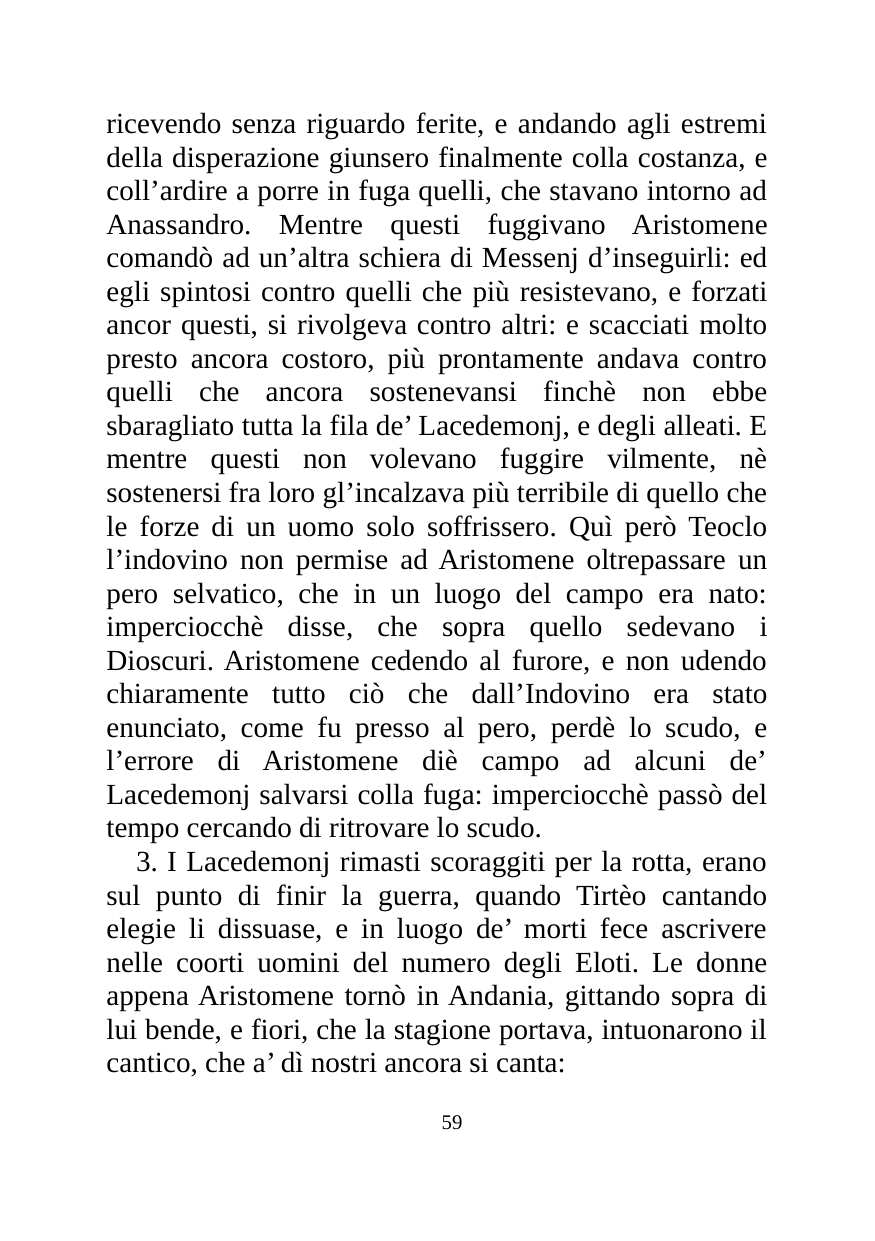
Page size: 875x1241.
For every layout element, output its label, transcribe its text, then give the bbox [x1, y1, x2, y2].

text ricevendo senza riguardo ferite, e andando agli estremi della disperazione giunsero finalmente colla costanza, e coll’ardire a porre in fuga quelli, che stavano intorno ad Anassandro. Mentre questi fuggivano Aristomene comandò ad un’altra schiera di Messenj d’inseguirli: ed egli spintosi contro quelli che più resistevano, e forzati ancor questi, si rivolgeva contro altri: e scacciati molto presto ancora costoro, più prontamente andava contro quelli che ancora sostenevansi finchè non ebbe sbaragliato tutta la fila de’ Lacedemonj, e degli alleati. E mentre questi non volevano fuggire vilmente, nè sostenersi fra loro gl’incalzava più terribile di quello che le forze di un uomo solo soffrissero. Quì però Teoclo l’indovino non permise ad Aristomene oltrepassare un pero selvatico, che in un luogo del campo era nato: imperciocchè disse, che sopra quello sedevano i Dioscuri. Aristomene cedendo al furore, e non udendo chiaramente tutto ciò che dall’Indovino era stato enunciato, come fu presso al pero, perdè lo scudo, e l’errore di Aristomene diè campo ad alcuni de’ Lacedemonj salvarsi colla fuga: imperciocchè passò del tempo cercando di ritrovare lo scudo. [106, 106, 768, 844]
text 3. I Lacedemonj rimasti scoraggiti per la rotta, erano sul punto di finir la guerra, quando Tirtèo cantando elegie li dissuase, e in luogo de’ morti fece ascrivere nelle coorti uomini del numero degli Eloti. Le donne appena Aristomene tornò in Andania, gittando sopra di lui bende, e fiori, che la stagione portava, intuonarono il cantico, che a’ dì nostri ancora si canta: [106, 844, 768, 1079]
